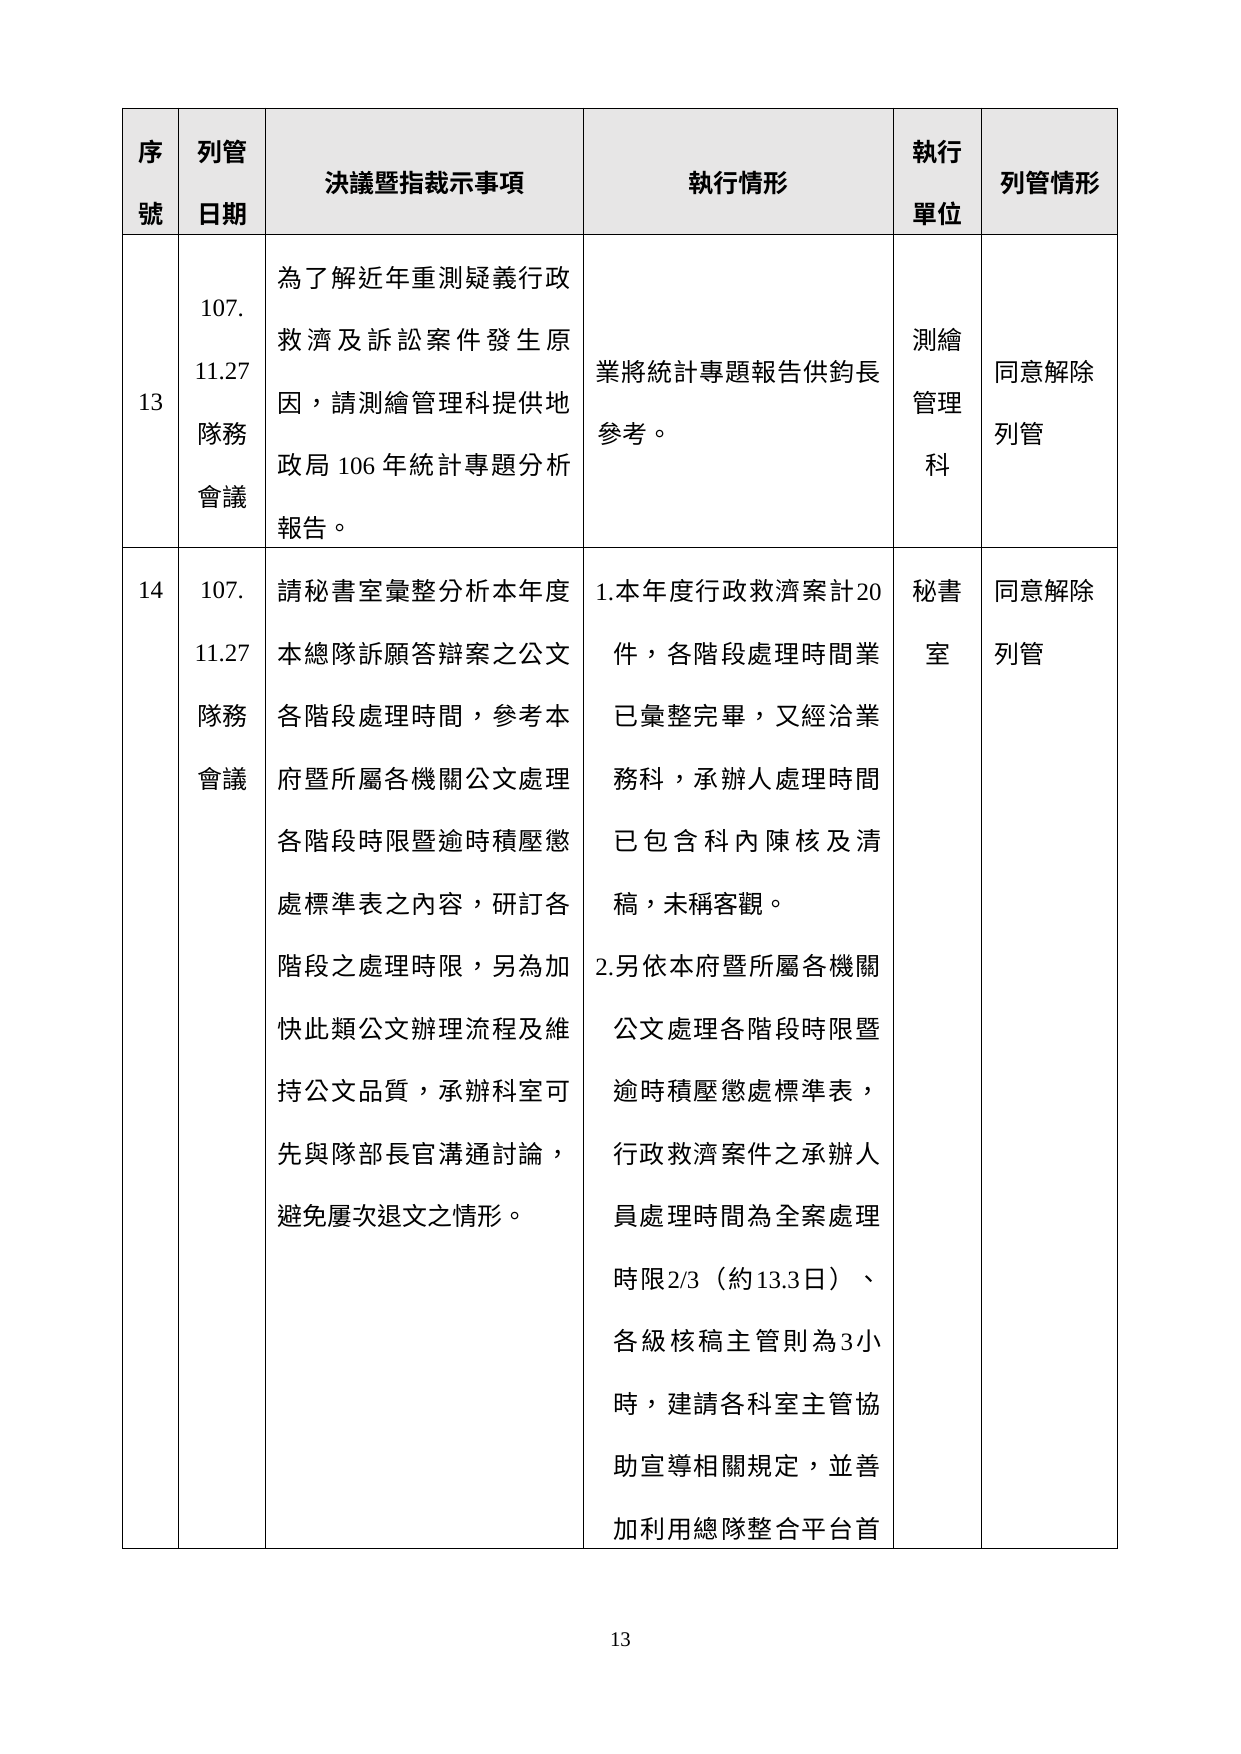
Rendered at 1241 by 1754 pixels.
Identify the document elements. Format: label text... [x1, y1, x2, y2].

table_header 執行情形 [584, 109, 893, 234]
table_cell 秘書室 [894, 548, 981, 1548]
table_header 列管日期 [179, 109, 265, 234]
table_header 列管情形 [982, 109, 1117, 234]
table_cell 同意解除列管 [982, 548, 1117, 1548]
table_header 決議暨指裁示事項 [266, 109, 583, 234]
table_cell 業將統計專題報告供鈞長參考。 [584, 235, 893, 547]
table_cell 13 [123, 235, 178, 547]
table_cell 為了解近年重測疑義行政救濟及訴訟案件發生原因，請測繪管理科提供地政局106年統計專題分析報告。 [266, 235, 583, 547]
table_header 執行單位 [894, 109, 981, 234]
table_cell 14 [123, 548, 178, 1548]
table_cell 107. 11.27 隊務會議 [179, 235, 265, 547]
table_cell 同意解除列管 [982, 235, 1117, 547]
table_header 序號 [123, 109, 178, 234]
table_cell 1.本年度行政救濟案計20件，各階段處理時間業已彙整完畢，又經洽業務科，承辦人處理時間已包含科內陳核及清稿，未稱客觀。 2.另依本府暨所屬各機關公文處理各階段時限暨逾時積壓懲處標準表，行政救濟案件之承辦人員處理時間為全案處理時限2/3（約13.3日）、各級核稿主管則為3小時，建請各科室主管協助宣導相關規定，並善加利用總隊整合平台首 [584, 548, 893, 1548]
table_cell 107. 11.27 隊務會議 [179, 548, 265, 1548]
table_cell 測繪管理科 [894, 235, 981, 547]
table_cell 請秘書室彙整分析本年度本總隊訴願答辯案之公文各階段處理時間，參考本府暨所屬各機關公文處理各階段時限暨逾時積壓懲處標準表之內容，研訂各階段之處理時限，另為加快此類公文辦理流程及維持公文品質，承辦科室可先與隊部長官溝通討論，避免屢次退文之情形。 [266, 548, 583, 1548]
